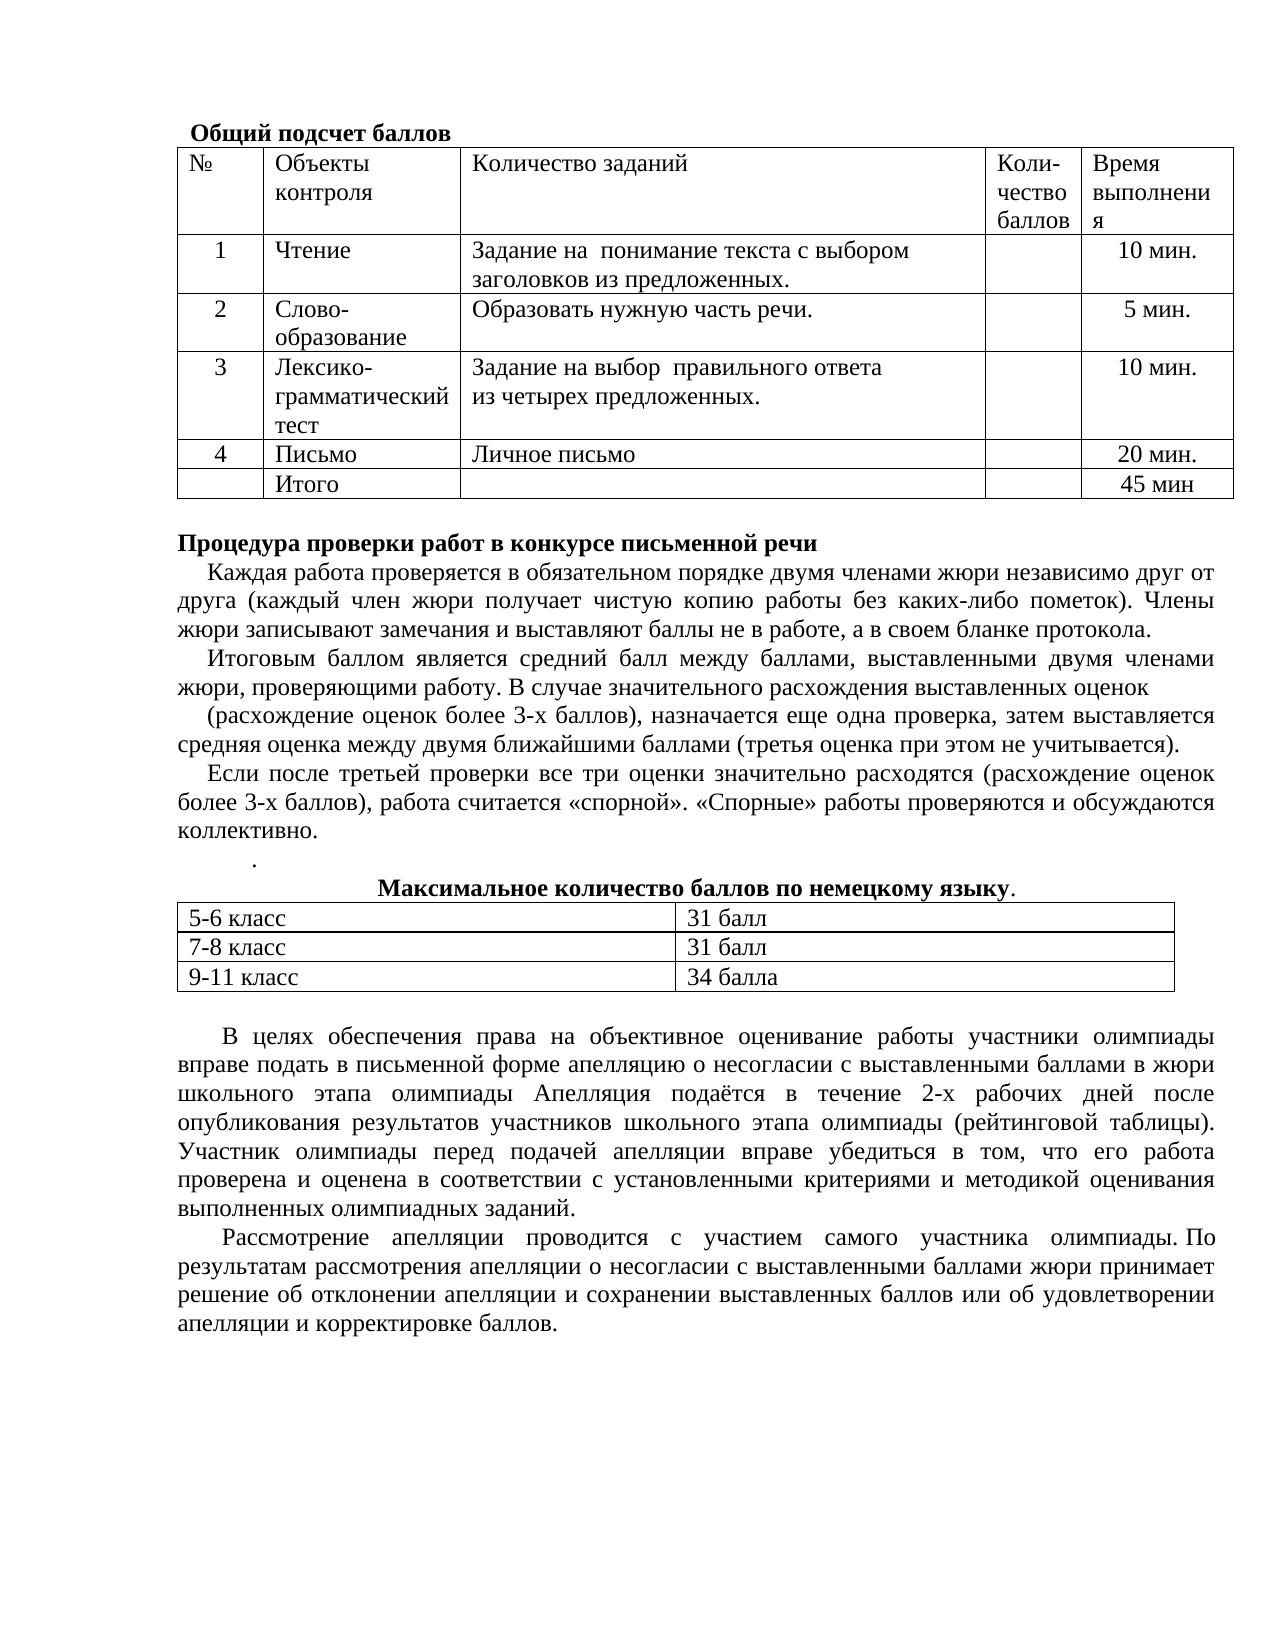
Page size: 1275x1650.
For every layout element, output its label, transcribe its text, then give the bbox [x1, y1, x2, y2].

table_cell 34 балла [676, 962, 1174, 991]
table_cell 5 мин. [1082, 294, 1233, 351]
table_header Коли-чество баллов [986, 148, 1081, 234]
table_cell Итого [264, 469, 460, 498]
table_cell Образовать нужную часть речи. [461, 294, 985, 351]
text Каждая работа проверяется в обязательном порядке двумя членами жюри независимо друг от друга (каждый член жюри получает чистую копию работы без каких-либо пометок). Члены жюри записывают замечания и выставляют баллы не в работе, а в своем бланке протокола. [177, 557, 1216, 643]
table_cell [178, 469, 263, 498]
table_cell 45 мин [1082, 469, 1233, 498]
table_cell 2 [178, 294, 263, 351]
table_cell 4 [178, 440, 263, 468]
text Если после третьей проверки все три оценки значительно расходятся (расхождение оценок более 3-х баллов), работа считается «спорной». «Спорные» работы проверяются и обсуждаются коллективно. [177, 758, 1216, 844]
table_cell 9-11 класс [178, 962, 675, 991]
text Итоговым баллом является средний балл между баллами, выставленными двумя членами жюри, проверяющими работу. В случае значительного расхождения выставленных оценок [177, 643, 1216, 700]
text . [177, 844, 1216, 873]
text В целях обеспечения права на объективное оценивание работы участники олимпиады вправе подать в письменной форме апелляцию о несогласии с выставленными баллами в жюри школьного этапа олимпиады Апелляция подаётся в течение 2-х рабочих дней после опубликования результатов участников школьного этапа олимпиады (рейтинговой таблицы). Участник олимпиады перед подачей апелляции вправе убедиться в том, что его работа проверена и оценена в соответствии с установленными критериями и методикой оценивания выполненных олимпиадных заданий. [177, 1021, 1216, 1222]
text Максимальное количество баллов по немецкому языку. [177, 873, 1216, 902]
table_cell Личное письмо [461, 440, 985, 468]
table_cell 3 [178, 352, 263, 438]
table_header Объекты контроля [264, 148, 460, 234]
table_header 5-6 класс [178, 903, 675, 931]
table_cell Задание на понимание текста с выбором заголовков из предложенных. [461, 235, 985, 293]
table_cell [986, 469, 1081, 498]
text (расхождение оценок более 3-х баллов), назначается еще одна проверка, затем выставляется средняя оценка между двумя ближайшими баллами (третья оценка при этом не учитывается). [177, 700, 1216, 758]
table_cell Задание на выбор правильного ответа из четырех предложенных. [461, 352, 985, 438]
table_cell Слово-образование [264, 294, 460, 351]
table_cell 31 балл [676, 933, 1174, 961]
table_cell Лексико-грамматический тест [264, 352, 460, 438]
table_cell [986, 440, 1081, 468]
table_header Время выполнения [1082, 148, 1233, 234]
table_cell 10 мин. [1082, 235, 1233, 293]
table_cell [986, 294, 1081, 351]
text Рассмотрение апелляции проводится с участием самого участника олимпиады. По результатам рассмотрения апелляции о несогласии с выставленными баллами жюри принимает решение об отклонении апелляции и сохранении выставленных баллов или об удовлетворении апелляции и корректировке баллов. [177, 1222, 1216, 1337]
table_header Количество заданий [461, 148, 985, 234]
table_header 31 балл [676, 903, 1174, 931]
text Общий подсчет баллов [190, 118, 1216, 147]
table_cell Письмо [264, 440, 460, 468]
table_cell 1 [178, 235, 263, 293]
table_cell Чтение [264, 235, 460, 293]
table_cell [986, 235, 1081, 293]
table_header № [178, 148, 263, 234]
table_cell [461, 469, 985, 498]
table_cell 7-8 класс [178, 933, 675, 961]
text Процедура проверки работ в конкурсе письменной речи [177, 528, 1216, 557]
table_cell 10 мин. [1082, 352, 1233, 438]
table_cell 20 мин. [1082, 440, 1233, 468]
table_cell [986, 352, 1081, 438]
